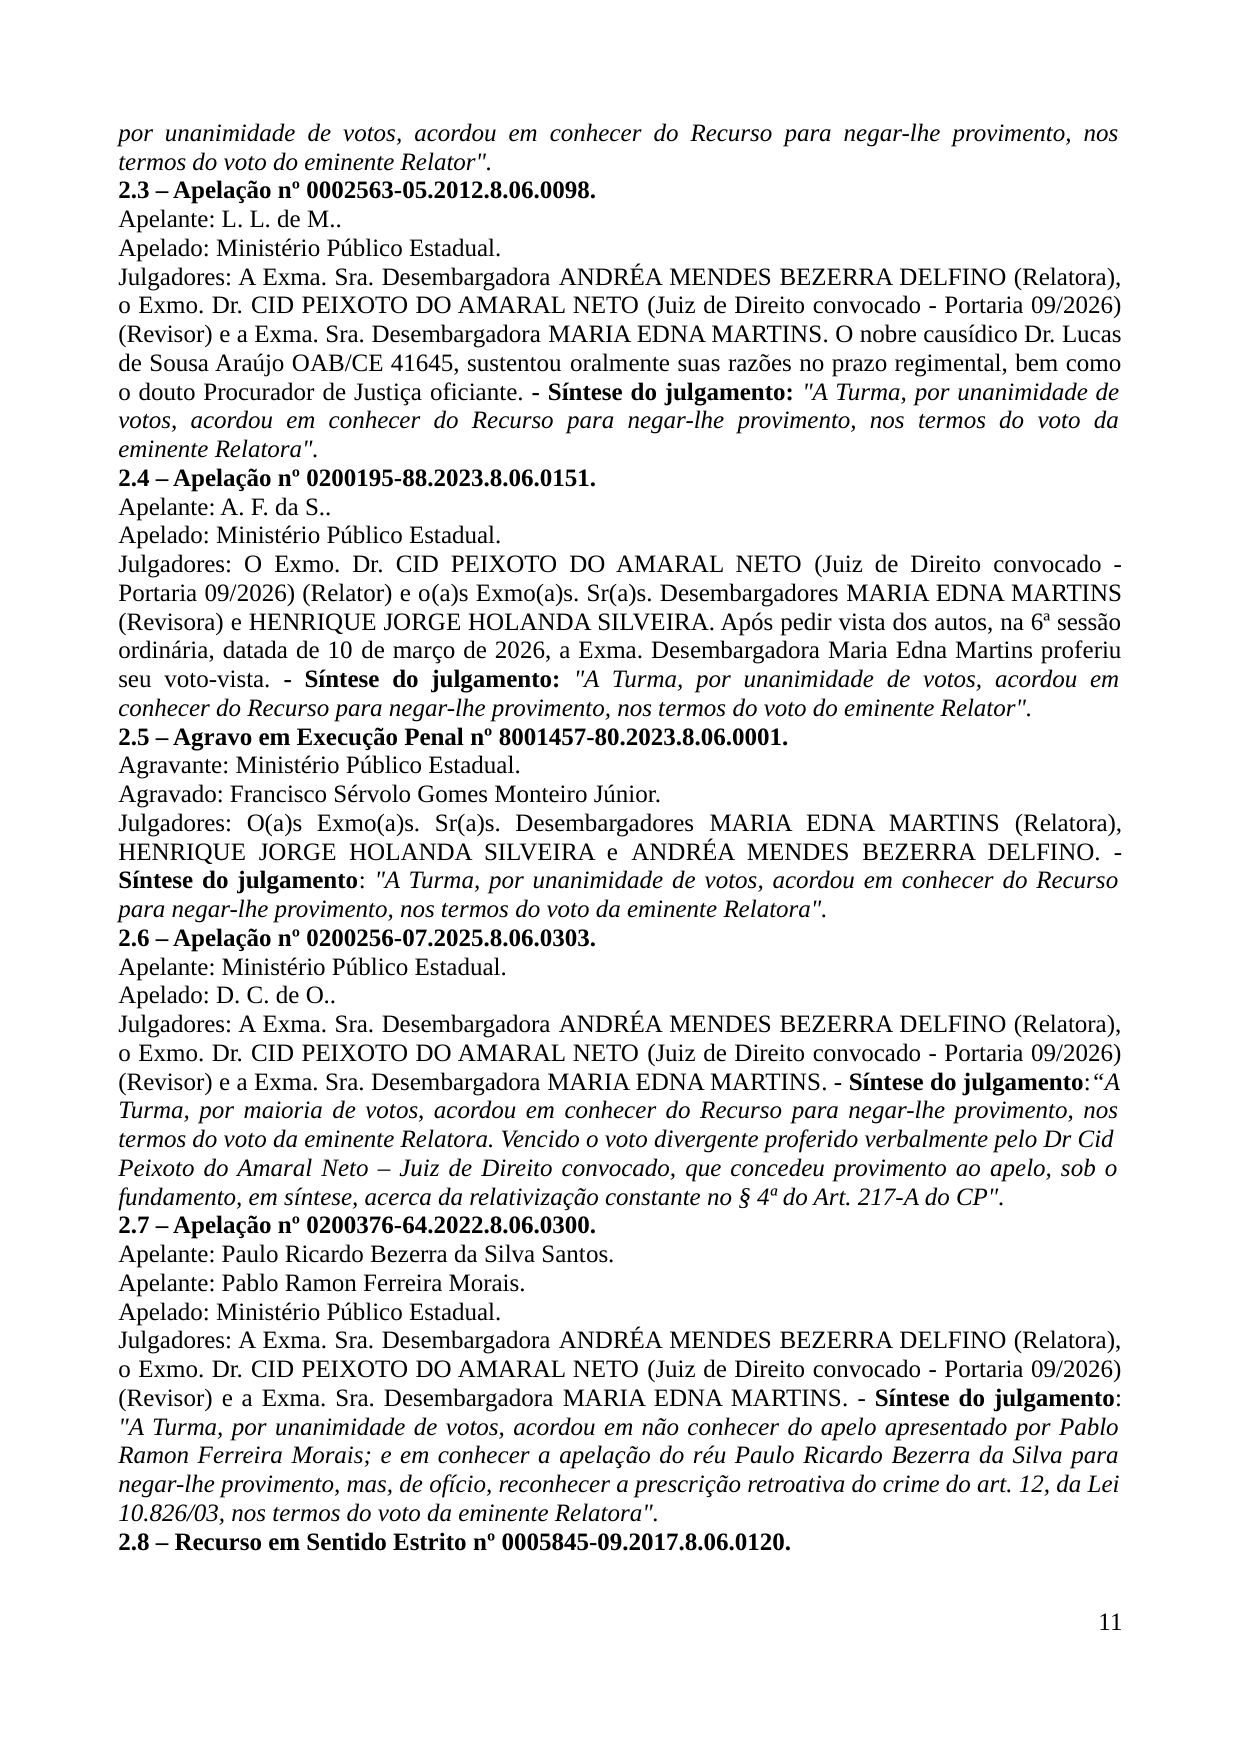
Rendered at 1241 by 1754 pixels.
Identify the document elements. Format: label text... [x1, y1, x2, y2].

text Julgadores: A Exma. Sra. Desembargadora ANDRÉA MENDES BEZERRA DELFINO (Relatora), o Exmo. Dr. CID PEIXOTO DO AMARAL NETO (Juiz de Direito convocado - Portaria 09/2026) (Revisor) e a Exma. Sra. Desembargadora MARIA EDNA MARTINS. - Síntese do julgamento: "A Turma, por unanimidade de votos, acordou em não conhecer do apelo apresentado por Pablo Ramon Ferreira Morais; e em conhecer a apelação do réu Paulo Ricardo Bezerra da Silva para negar-lhe provimento, mas, de ofício, reconhecer a prescrição retroativa do crime do art. 12, da Lei 10.826/03, nos termos do voto da eminente Relatora". [118, 1326, 1122, 1527]
text Julgadores: O Exmo. Dr. CID PEIXOTO DO AMARAL NETO (Juiz de Direito convocado - Portaria 09/2026) (Relator) e o(a)s Exmo(a)s. Sr(a)s. Desembargadores MARIA EDNA MARTINS (Revisora) e HENRIQUE JORGE HOLANDA SILVEIRA. Após pedir vista dos autos, na 6ª sessão ordinária, datada de 10 de março de 2026, a Exma. Desembargadora Maria Edna Martins proferiu seu voto-vista. - Síntese do julgamento: "A Turma, por unanimidade de votos, acordou em conhecer do Recurso para negar-lhe provimento, nos termos do voto do eminente Relator". [118, 549, 1122, 722]
text Apelado: D. C. de O.. [118, 981, 1122, 1009]
text Agravante: Ministério Público Estadual. [118, 751, 1122, 779]
text 2.6 – Apelação nº 0200256-07.2025.8.06.0303. [118, 923, 1122, 952]
text Apelado: Ministério Público Estadual. [118, 233, 1122, 262]
text Apelante: Pablo Ramon Ferreira Morais. [118, 1268, 1122, 1297]
text Apelado: Ministério Público Estadual. [118, 521, 1122, 549]
text Julgadores: A Exma. Sra. Desembargadora ANDRÉA MENDES BEZERRA DELFINO (Relatora), o Exmo. Dr. CID PEIXOTO DO AMARAL NETO (Juiz de Direito convocado - Portaria 09/2026) (Revisor) e a Exma. Sra. Desembargadora MARIA EDNA MARTINS. O nobre causídico Dr. Lucas de Sousa Araújo OAB/CE 41645, sustentou oralmente suas razões no prazo regimental, bem como o douto Procurador de Justiça oficiante. - Síntese do julgamento: "A Turma, por unanimidade de votos, acordou em conhecer do Recurso para negar-lhe provimento, nos termos do voto da eminente Relatora". [118, 262, 1122, 463]
text 2.5 – Agravo em Execução Penal nº 8001457-80.2023.8.06.0001. [118, 722, 1122, 751]
text 2.3 – Apelação nº 0002563-05.2012.8.06.0098. [118, 176, 1122, 204]
text Apelante: A. F. da S.. [118, 492, 1122, 521]
text por unanimidade de votos, acordou em conhecer do Recurso para negar-lhe provimento, nos termos do voto do eminente Relator". [118, 118, 1122, 176]
text Agravado: Francisco Sérvolo Gomes Monteiro Júnior. [118, 779, 1122, 808]
text Apelante: L. L. de M.. [118, 204, 1122, 233]
text Julgadores: O(a)s Exmo(a)s. Sr(a)s. Desembargadores MARIA EDNA MARTINS (Relatora), HENRIQUE JORGE HOLANDA SILVEIRA e ANDRÉA MENDES BEZERRA DELFINO. - Síntese do julgamento: "A Turma, por unanimidade de votos, acordou em conhecer do Recurso para negar-lhe provimento, nos termos do voto da eminente Relatora". [118, 808, 1122, 923]
text 2.7 – Apelação nº 0200376-64.2022.8.06.0300. [118, 1211, 1122, 1239]
text Apelado: Ministério Público Estadual. [118, 1297, 1122, 1326]
text Julgadores: A Exma. Sra. Desembargadora ANDRÉA MENDES BEZERRA DELFINO (Relatora), o Exmo. Dr. CID PEIXOTO DO AMARAL NETO (Juiz de Direito convocado - Portaria 09/2026) (Revisor) e a Exma. Sra. Desembargadora MARIA EDNA MARTINS. - Síntese do julgamento:“A Turma, por maioria de votos, acordou em conhecer do Recurso para negar-lhe provimento, nos termos do voto da eminente Relatora. Vencido o voto divergente proferido verbalmente pelo Dr Cid [118, 1009, 1122, 1153]
text 2.8 – Recurso em Sentido Estrito nº 0005845-09.2017.8.06.0120. [118, 1527, 1122, 1556]
text 2.4 – Apelação nº 0200195-88.2023.8.06.0151. [118, 463, 1122, 492]
text Apelante: Ministério Público Estadual. [118, 952, 1122, 981]
text Apelante: Paulo Ricardo Bezerra da Silva Santos. [118, 1239, 1122, 1268]
text Peixoto do Amaral Neto – Juiz de Direito convocado, que concedeu provimento ao apelo, sob o fundamento, em síntese, acerca da relativização constante no § 4ª do Art. 217-A do CP". [118, 1153, 1122, 1211]
